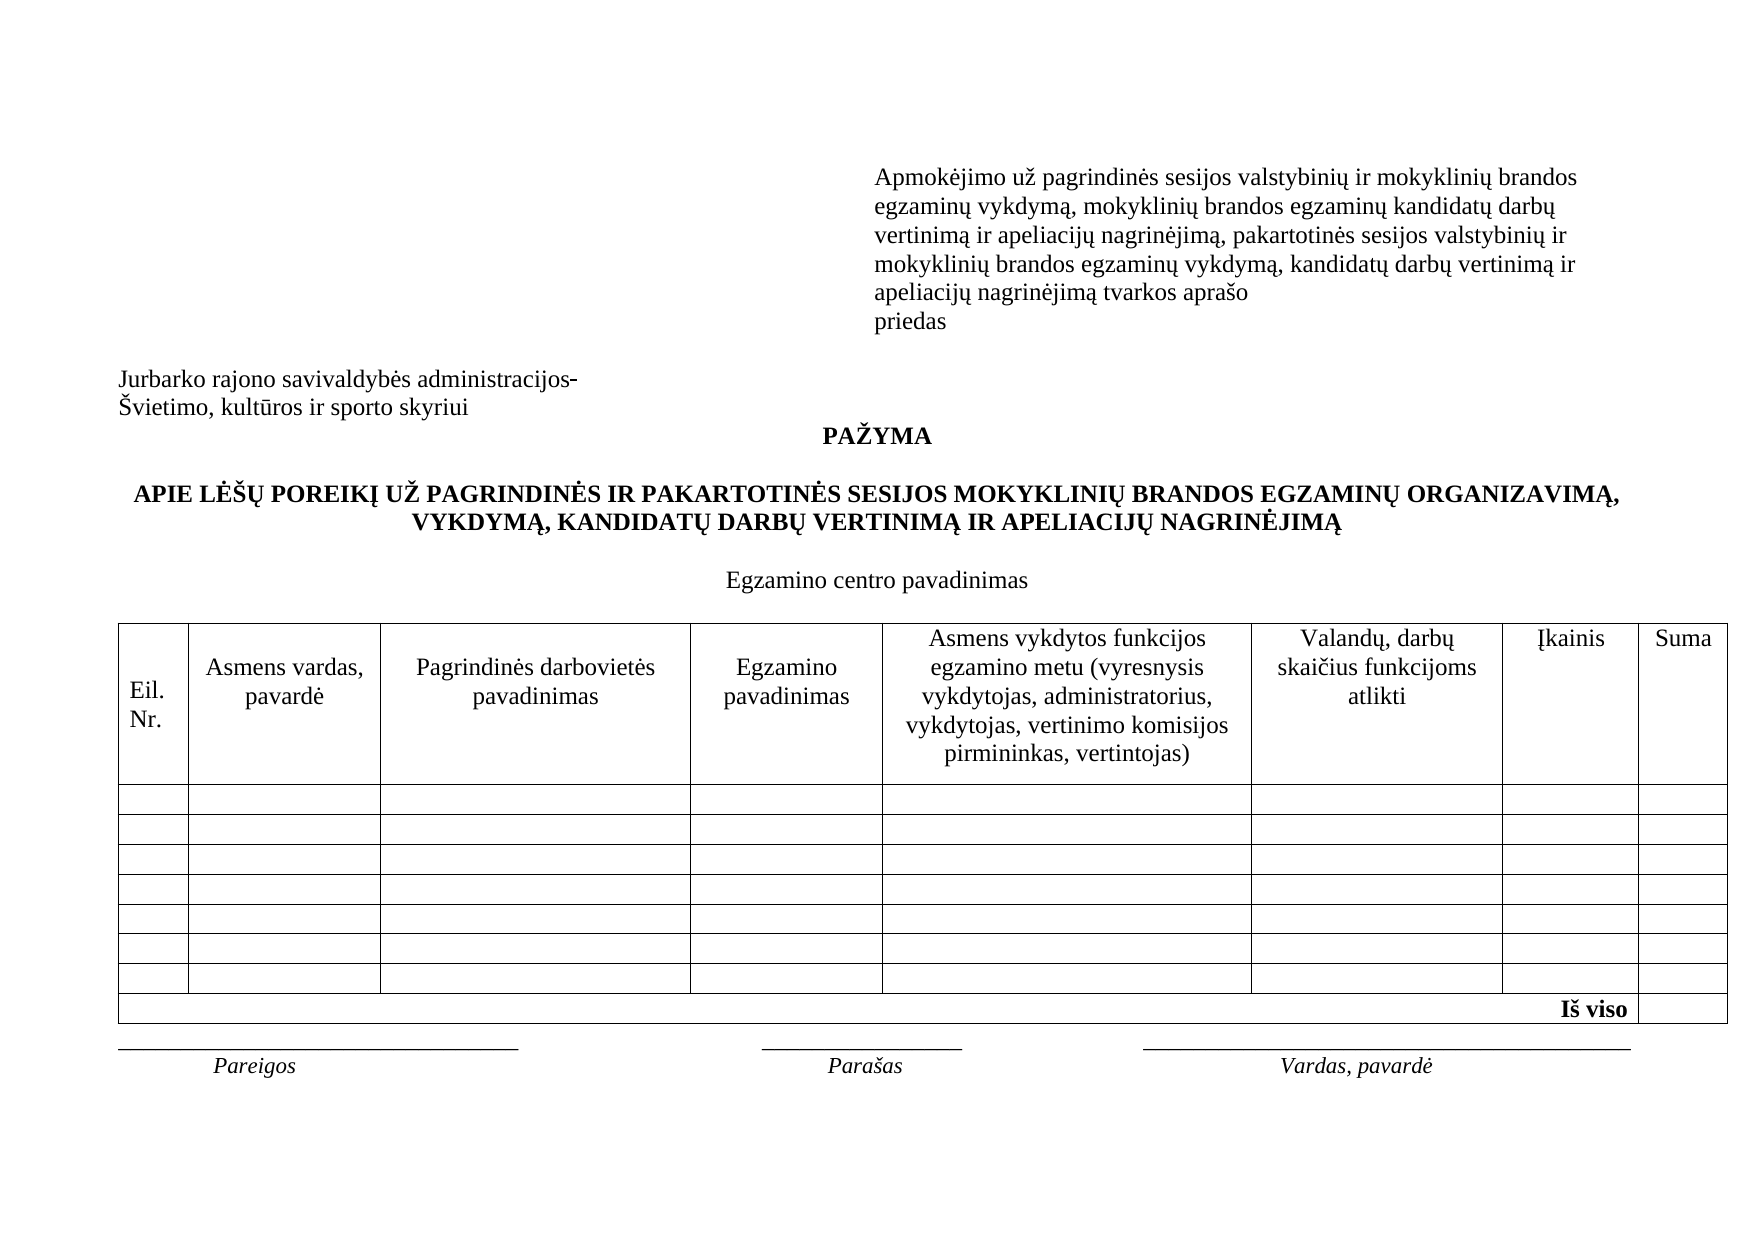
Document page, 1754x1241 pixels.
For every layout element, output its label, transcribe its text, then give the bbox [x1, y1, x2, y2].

table_cell [1252, 905, 1502, 933]
table_cell [381, 875, 690, 903]
text mokyklinių brandos egzaminų vykdymą, kandidatų darbų vertinimą ir [118, 249, 1636, 277]
table_cell [883, 845, 1251, 874]
table_cell [189, 934, 380, 963]
table_cell [1639, 815, 1727, 844]
table_header Egzamino pavadinimas [691, 624, 882, 784]
table_cell [1639, 905, 1727, 933]
table_cell [1252, 964, 1502, 993]
table_cell [883, 815, 1251, 844]
text Apmokėjimo už pagrindinės sesijos valstybinių ir mokyklinių brandos [118, 162, 1636, 191]
table_cell [381, 845, 690, 874]
text Švietimo, kultūros ir sporto skyriui [118, 392, 1636, 421]
table_cell [1503, 875, 1638, 903]
table_header Asmens vykdytos funkcijos egzamino metu (vyresnysis vykdytojas, administratorius, vykdytojas, vertinimo komisijos pirmininkas, vertintojas) [883, 624, 1251, 784]
table_cell [1639, 934, 1727, 963]
table_cell [1639, 964, 1727, 993]
table_cell [189, 905, 380, 933]
table_cell [119, 964, 188, 993]
table_cell [119, 785, 188, 814]
table_cell [189, 875, 380, 903]
table_cell [381, 964, 690, 993]
table_header Įkainis [1503, 624, 1638, 784]
table_cell [1252, 875, 1502, 903]
table_cell [883, 934, 1251, 963]
table_cell [1503, 934, 1638, 963]
table_cell [119, 815, 188, 844]
table_cell [189, 964, 380, 993]
table_cell [1639, 875, 1727, 903]
table_cell [1503, 815, 1638, 844]
table_cell [119, 875, 188, 903]
text PAŽYMA [118, 421, 1636, 450]
table_cell [691, 905, 882, 933]
table_header Valandų, darbų skaičius funkcijoms atlikti [1252, 624, 1502, 784]
table_cell [381, 905, 690, 933]
table_cell [883, 905, 1251, 933]
table_cell Iš viso [119, 994, 1638, 1023]
table_cell [119, 934, 188, 963]
table_cell [691, 875, 882, 903]
table_cell [691, 815, 882, 844]
table_cell [691, 964, 882, 993]
table_cell [883, 964, 1251, 993]
table_cell [189, 785, 380, 814]
table_cell [691, 934, 882, 963]
text vertinimą ir apeliacijų nagrinėjimą, pakartotinės sesijos valstybinių ir [118, 220, 1636, 249]
text ________________________________ ________________ _______________________________________ [118, 1024, 1636, 1052]
table_cell [381, 785, 690, 814]
table_header Asmens vardas, pavardė [189, 624, 380, 784]
table_cell [189, 815, 380, 844]
table_cell [691, 785, 882, 814]
table_cell [1503, 845, 1638, 874]
table_cell [1503, 905, 1638, 933]
table_cell [1252, 785, 1502, 814]
table_cell [691, 845, 882, 874]
table_cell [883, 785, 1251, 814]
text egzaminų vykdymą, mokyklinių brandos egzaminų kandidatų darbų [118, 191, 1636, 220]
text Pareigos Parašas Vardas, pavardė [118, 1052, 1636, 1079]
table_cell [1639, 785, 1727, 814]
table_header Pagrindinės darbovietės pavadinimas [381, 624, 690, 784]
table_cell [381, 815, 690, 844]
text Egzamino centro pavadinimas [118, 565, 1636, 594]
text Jurbarko rajono savivaldybės administracijos [118, 364, 1636, 392]
table_cell [1639, 845, 1727, 874]
table_cell [1252, 934, 1502, 963]
table_cell [1503, 964, 1638, 993]
table_cell [1252, 815, 1502, 844]
table_header Eil. Nr. [119, 624, 188, 784]
text apeliacijų nagrinėjimą tvarkos aprašo [118, 277, 1636, 306]
table_cell [119, 845, 188, 874]
text APIE LĖŠŲ POREIKĮ UŽ PAGRINDINĖS IR PAKARTOTINĖS SESIJOS MOKYKLINIŲ BRANDOS EGZAMINŲ ORGANIZAVIMĄ, VYKDYMĄ, KANDIDATŲ DARBŲ VERTINIMĄ IR APELIACIJŲ NAGRINĖJIMĄ [118, 479, 1636, 536]
table_cell [1503, 785, 1638, 814]
table_cell [381, 934, 690, 963]
table_cell [189, 845, 380, 874]
table_cell [883, 875, 1251, 903]
table_cell [1639, 994, 1727, 1023]
table_cell [1252, 845, 1502, 874]
table_header Suma [1639, 624, 1727, 784]
table_cell [119, 905, 188, 933]
text priedas [118, 306, 1636, 335]
